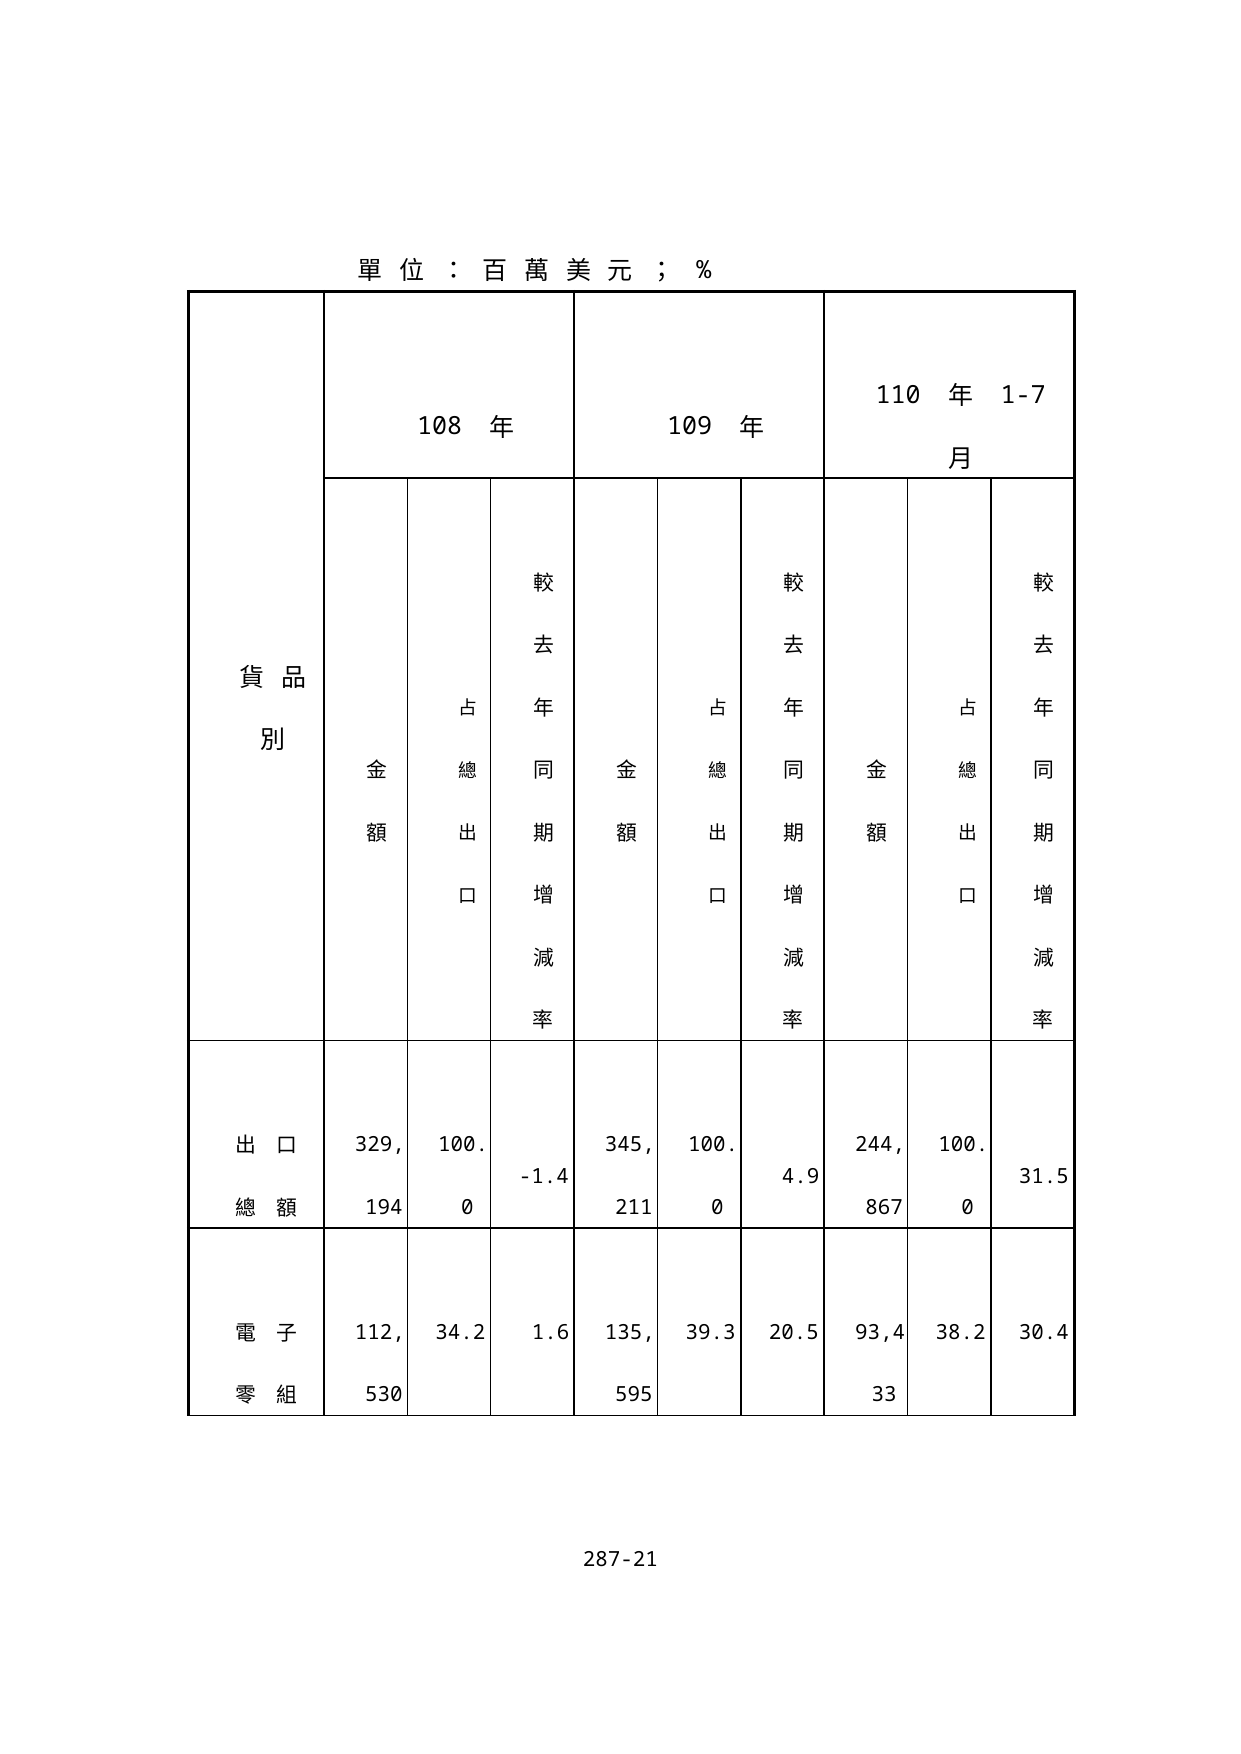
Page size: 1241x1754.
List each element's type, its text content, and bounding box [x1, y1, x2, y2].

table_header 貨品別 [190, 293, 323, 1040]
table_cell 38.2 [908, 1229, 990, 1415]
table_cell 較去年同期增減率 [491, 479, 573, 1040]
text 單位：百萬美元；% [184, 227, 1058, 290]
table_cell -1.4 [491, 1041, 573, 1227]
table_cell 占總出口 [408, 479, 490, 1040]
table_cell 30.4 [992, 1229, 1073, 1415]
table_cell 34.2 [408, 1229, 490, 1415]
table_cell 112,530 [325, 1229, 407, 1415]
table_cell 345,211 [575, 1041, 657, 1227]
table_cell 100.0 [908, 1041, 990, 1227]
table_cell 金額 [825, 479, 907, 1040]
table_cell 金額 [575, 479, 657, 1040]
table_cell 1.6 [491, 1229, 573, 1415]
table_cell 4.9 [742, 1041, 823, 1227]
table_cell 93,433 [825, 1229, 907, 1415]
table_cell 20.5 [742, 1229, 823, 1415]
table_cell 較去年同期增減率 [742, 479, 823, 1040]
table_cell 較去年同期增減率 [992, 479, 1073, 1040]
table_cell 100.0 [408, 1041, 490, 1227]
table_header 110年1-7月 [825, 293, 1073, 477]
table_cell 占總出口 [908, 479, 990, 1040]
table_cell 占總出口 [658, 479, 740, 1040]
table_cell 329,194 [325, 1041, 407, 1227]
table_header 109年 [575, 293, 823, 477]
table_cell 39.3 [658, 1229, 740, 1415]
table_cell 金額 [325, 479, 407, 1040]
table_cell 出口總額 [190, 1041, 323, 1227]
table_cell 135,595 [575, 1229, 657, 1415]
table_cell 31.5 [992, 1041, 1073, 1227]
table_cell 244,867 [825, 1041, 907, 1227]
table_header 108年 [325, 293, 573, 477]
table_cell 電子零組 [190, 1229, 323, 1415]
table_cell 100.0 [658, 1041, 740, 1227]
